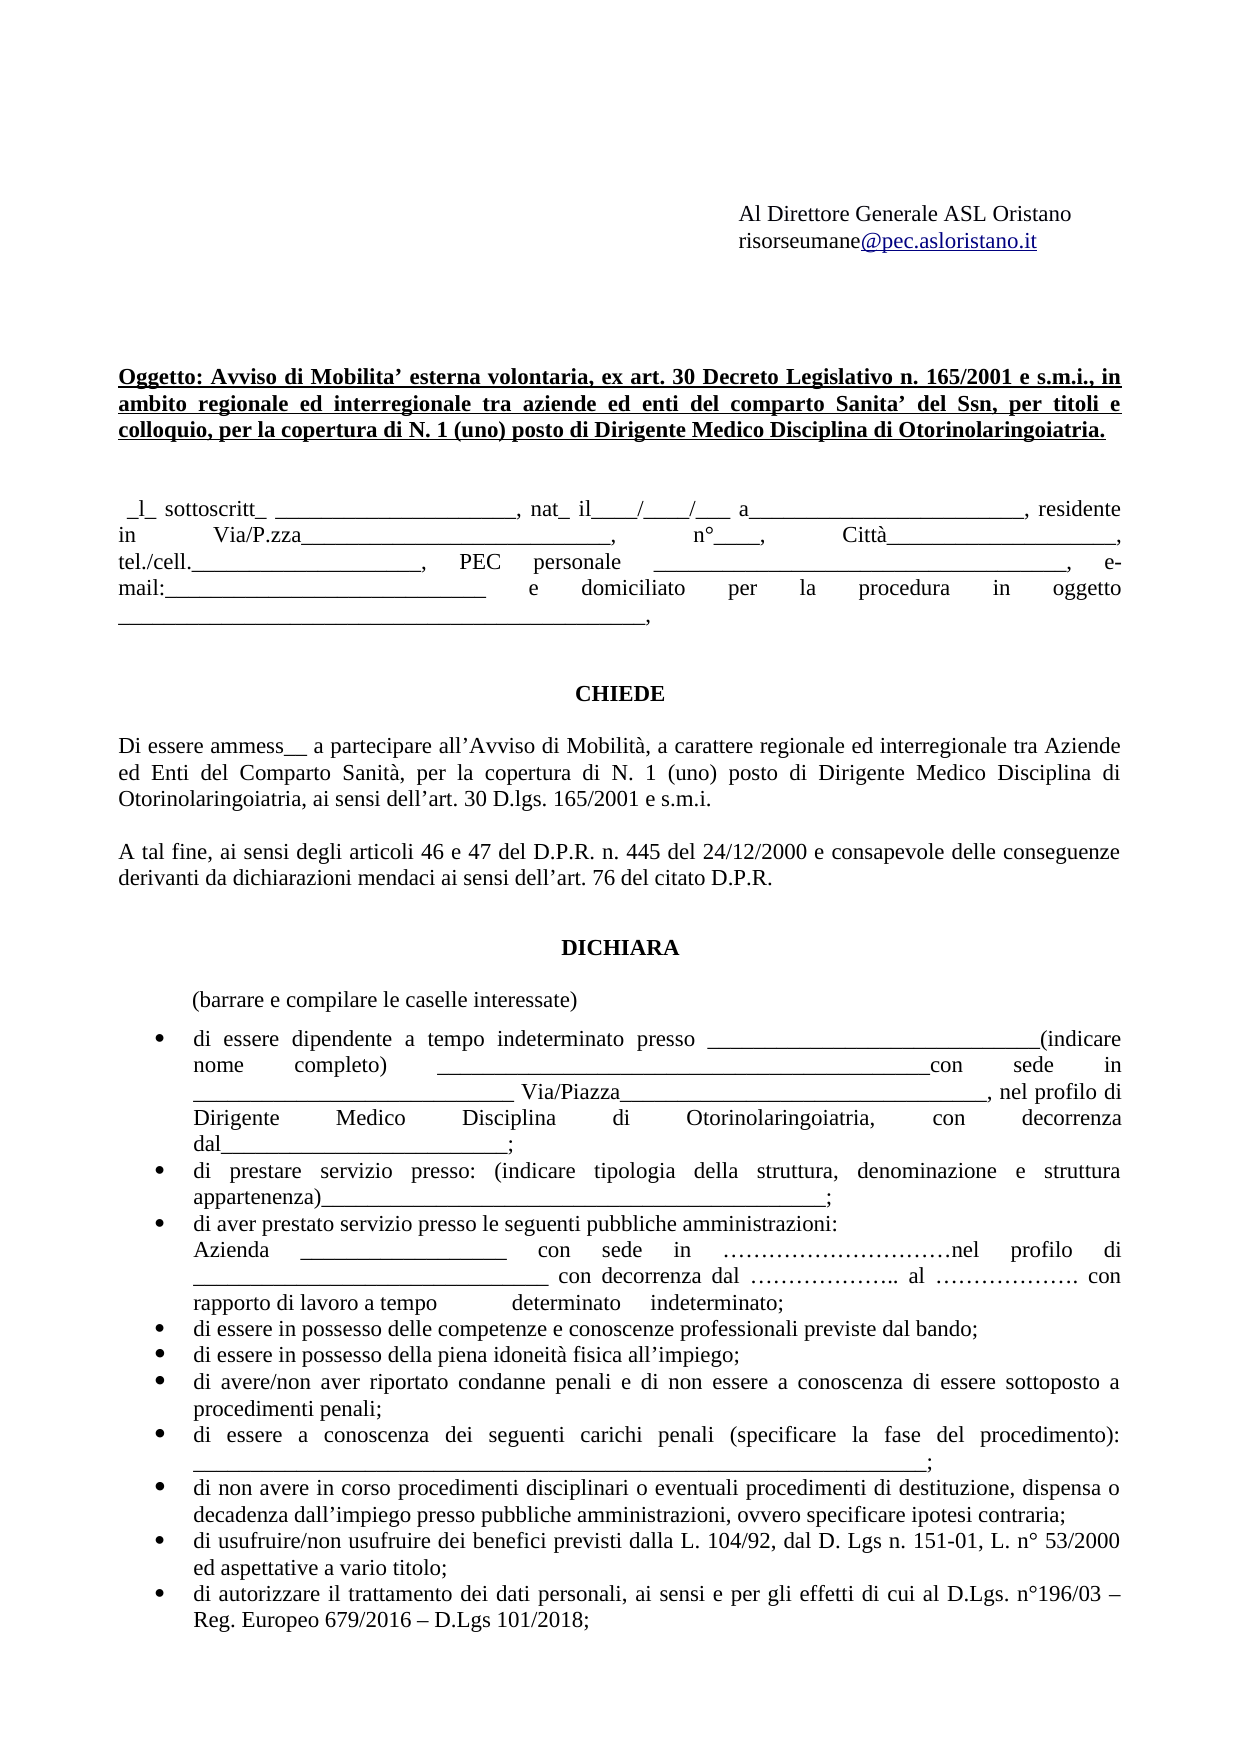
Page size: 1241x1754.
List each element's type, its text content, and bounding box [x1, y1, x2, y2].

text CHIEDE [118, 680, 1122, 706]
list di essere dipendente a tempo indeterminato presso _____________________________(indicare nome completo) ___________________________________________con sede in ____________________________ Via/Piazza________________________________, nel profilo di Dirigente Medico Disciplina di Otorinolaringoiatria, con decorrenza dal_________________________; [156, 1025, 1122, 1157]
text colloquio, per la copertura di N. 1 (uno) posto di Dirigente Medico Disciplina di Otorinolaringoiatria. [118, 414, 1122, 442]
list di non avere in corso procedimenti disciplinari o eventuali procedimenti di destituzione, dispensa o decadenza dall’impiego presso pubbliche amministrazioni, ovvero specificare ipotesi contraria; [156, 1474, 1122, 1527]
list di autorizzare il trattamento dei dati personali, ai sensi e per gli effetti di cui al D.Lgs. n°196/03 – Reg. Europeo 679/2016 – D.Lgs 101/2018; [156, 1580, 1122, 1633]
text (barrare e compilare le caselle interessate) [118, 986, 1122, 1013]
list di essere a conoscenza dei seguenti carichi penali (specificare la fase del procedimento): ________________________________________________________________; [156, 1421, 1122, 1474]
text Azienda __________________ con sede in …………………………nel profilo di _______________________________ con decorrenza dal ……………….. al ………………. con rapporto di lavoro a tempo  determinato  indeterminato; [193, 1236, 1122, 1315]
text ambito regionale ed interregionale tra aziende ed enti del comparto Sanita’ del Ssn, per titoli e [118, 388, 1122, 413]
list di prestare servizio presso: (indicare tipologia della struttura, denominazione e struttura appartenenza)____________________________________________; [156, 1157, 1122, 1209]
list di essere in possesso della piena idoneità fisica all’impiego; [156, 1341, 1122, 1368]
text DICHIARA [118, 933, 1122, 960]
list di essere in possesso delle competenze e conoscenze professionali previste dal bando; [156, 1315, 1122, 1341]
list di usufruire/non usufruire dei benefici previsti dalla L. 104/92, dal D. Lgs n. 151-01, L. n° 53/2000 ed aspettative a vario titolo; [156, 1527, 1122, 1580]
text A tal fine, ai sensi degli articoli 46 e 47 del D.P.R. n. 445 del 24/12/2000 e consapevole delle conseguenze derivanti da dichiarazioni mendaci ai sensi dell’art. 76 del citato D.P.R. [118, 838, 1122, 891]
text Di essere ammess__ a partecipare all’Avviso di Mobilità, a carattere regionale ed interregionale tra Aziende ed Enti del Comparto Sanità, per la copertura di N. 1 (uno) posto di Dirigente Medico Disciplina di Otorinolaringoiatria, ai sensi dell’art. 30 D.lgs. 165/2001 e s.m.i. [118, 732, 1122, 811]
list di aver prestato servizio presso le seguenti pubbliche amministrazioni: [156, 1209, 1122, 1236]
text _l_ sottoscritt_ _____________________, nat_ il____/____/___ a________________________, residente in Via/P.zza___________________________, n°____, Città____________________, tel./cell.____________________, PEC personale ____________________________________, e-mail:____________________________ e domiciliato per la procedura in oggetto ______________________________________________, [118, 495, 1122, 627]
text Al Direttore Generale ASL Oristano [708, 200, 1122, 227]
text risorseumane@pec.asloristano.it [708, 227, 1122, 253]
list di avere/non aver riportato condanne penali e di non essere a conoscenza di essere sottoposto a procedimenti penali; [156, 1368, 1122, 1421]
text Oggetto: Avviso di Mobilita’ esterna volontaria, ex art. 30 Decreto Legislativo n. 165/2001 e s.m.i., in [118, 363, 1122, 386]
